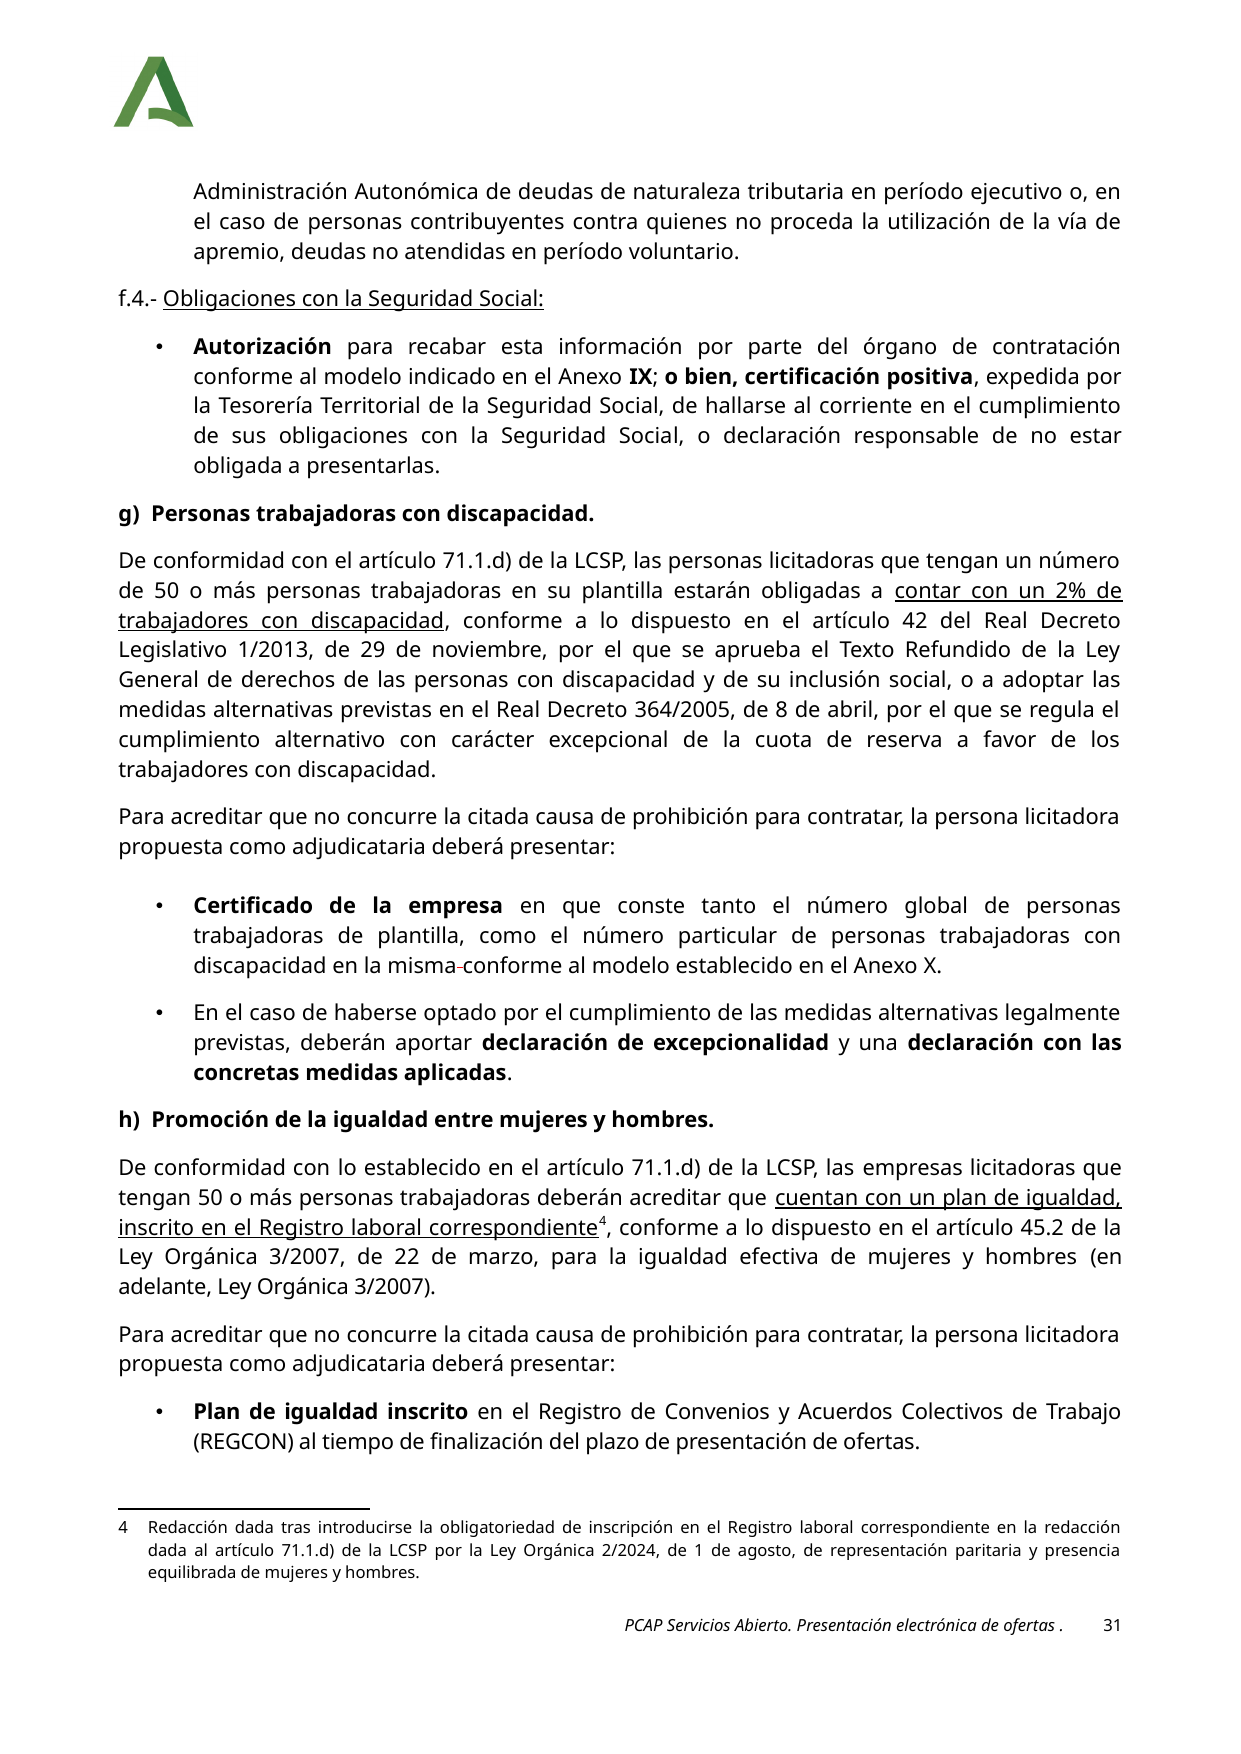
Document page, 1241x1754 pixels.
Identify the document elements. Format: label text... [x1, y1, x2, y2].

text h) Promoción de la igualdad entre mujeres y hombres. [118, 1104, 1122, 1134]
list Administración Autonómica de deudas de naturaleza tributaria en período ejecutivo o, en el caso de personas contribuyentes contra quienes no proceda la utilización de la vía de apremio, deudas no atendidas en período voluntario. [156, 176, 1122, 266]
list Plan de igualdad inscrito en el Registro de Convenios y Acuerdos Colectivos de Trabajo (REGCON) al tiempo de finalización del plazo de presentación de ofertas. [156, 1396, 1122, 1455]
text Redacción dada tras introducirse la obligatoriedad de inscripción en el Registro laboral correspondiente en la redacción dada al artículo 71.1.d) de la LCSP por la Ley Orgánica 2/2024, de 1 de agosto, de representación paritaria y presencia equilibrada de mujeres y hombres. [118, 1516, 1122, 1584]
list En el caso de haberse optado por el cumplimiento de las medidas alternativas legalmente previstas, deberán aportar declaración de excepcionalidad y una declaración con las concretas medidas aplicadas. [156, 997, 1122, 1087]
text De conformidad con el artículo 71.1.d) de la LCSP, las personas licitadoras que tengan un número de 50 o más personas trabajadoras en su plantilla estarán obligadas a contar con un 2% de trabajadores con discapacidad, conforme a lo dispuesto en el artículo 42 del Real Decreto Legislativo 1/2013, de 29 de noviembre, por el que se aprueba el Texto Refundido de la Ley General de derechos de las personas con discapacidad y de su inclusión social, o a adoptar las medidas alternativas previstas en el Real Decreto 364/2005, de 8 de abril, por el que se regula el cumplimiento alternativo con carácter excepcional de la cuota de reserva a favor de los trabajadores con discapacidad. [118, 545, 1122, 783]
picture [109, 52, 198, 131]
text De conformidad con lo establecido en el artículo 71.1.d) de la LCSP, las empresas licitadoras que tengan 50 o más personas trabajadoras deberán acreditar que cuentan con un plan de igualdad, inscrito en el Registro laboral correspondiente, conforme a lo dispuesto en el artículo 45.2 de la Ley Orgánica 3/2007, de 22 de marzo, para la igualdad efectiva de mujeres y hombres (en adelante, Ley Orgánica 3/2007). [118, 1152, 1122, 1301]
list Autorización para recabar esta información por parte del órgano de contratación conforme al modelo indicado en el Anexo IX; o bien, certificación positiva, expedida por la Tesorería Territorial de la Seguridad Social, de hallarse al corriente en el cumplimiento de sus obligaciones con la Seguridad Social, o declaración responsable de no estar obligada a presentarlas. [156, 331, 1122, 480]
list Para acreditar que no concurre la citada causa de prohibición para contratar, la persona licitadora propuesta como adjudicataria deberá presentar: [83, 801, 1122, 861]
text g) Personas trabajadoras con discapacidad. [118, 498, 1122, 527]
list Certificado de la empresa en que conste tanto el número global de personas trabajadoras de plantilla, como el número particular de personas trabajadoras con discapacidad en la misma conforme al modelo establecido en el Anexo X. [156, 890, 1122, 979]
text Para acreditar que no concurre la citada causa de prohibición para contratar, la persona licitadora propuesta como adjudicataria deberá presentar: [118, 1318, 1122, 1378]
text f.4.- Obligaciones con la Seguridad Social: [118, 283, 1122, 313]
